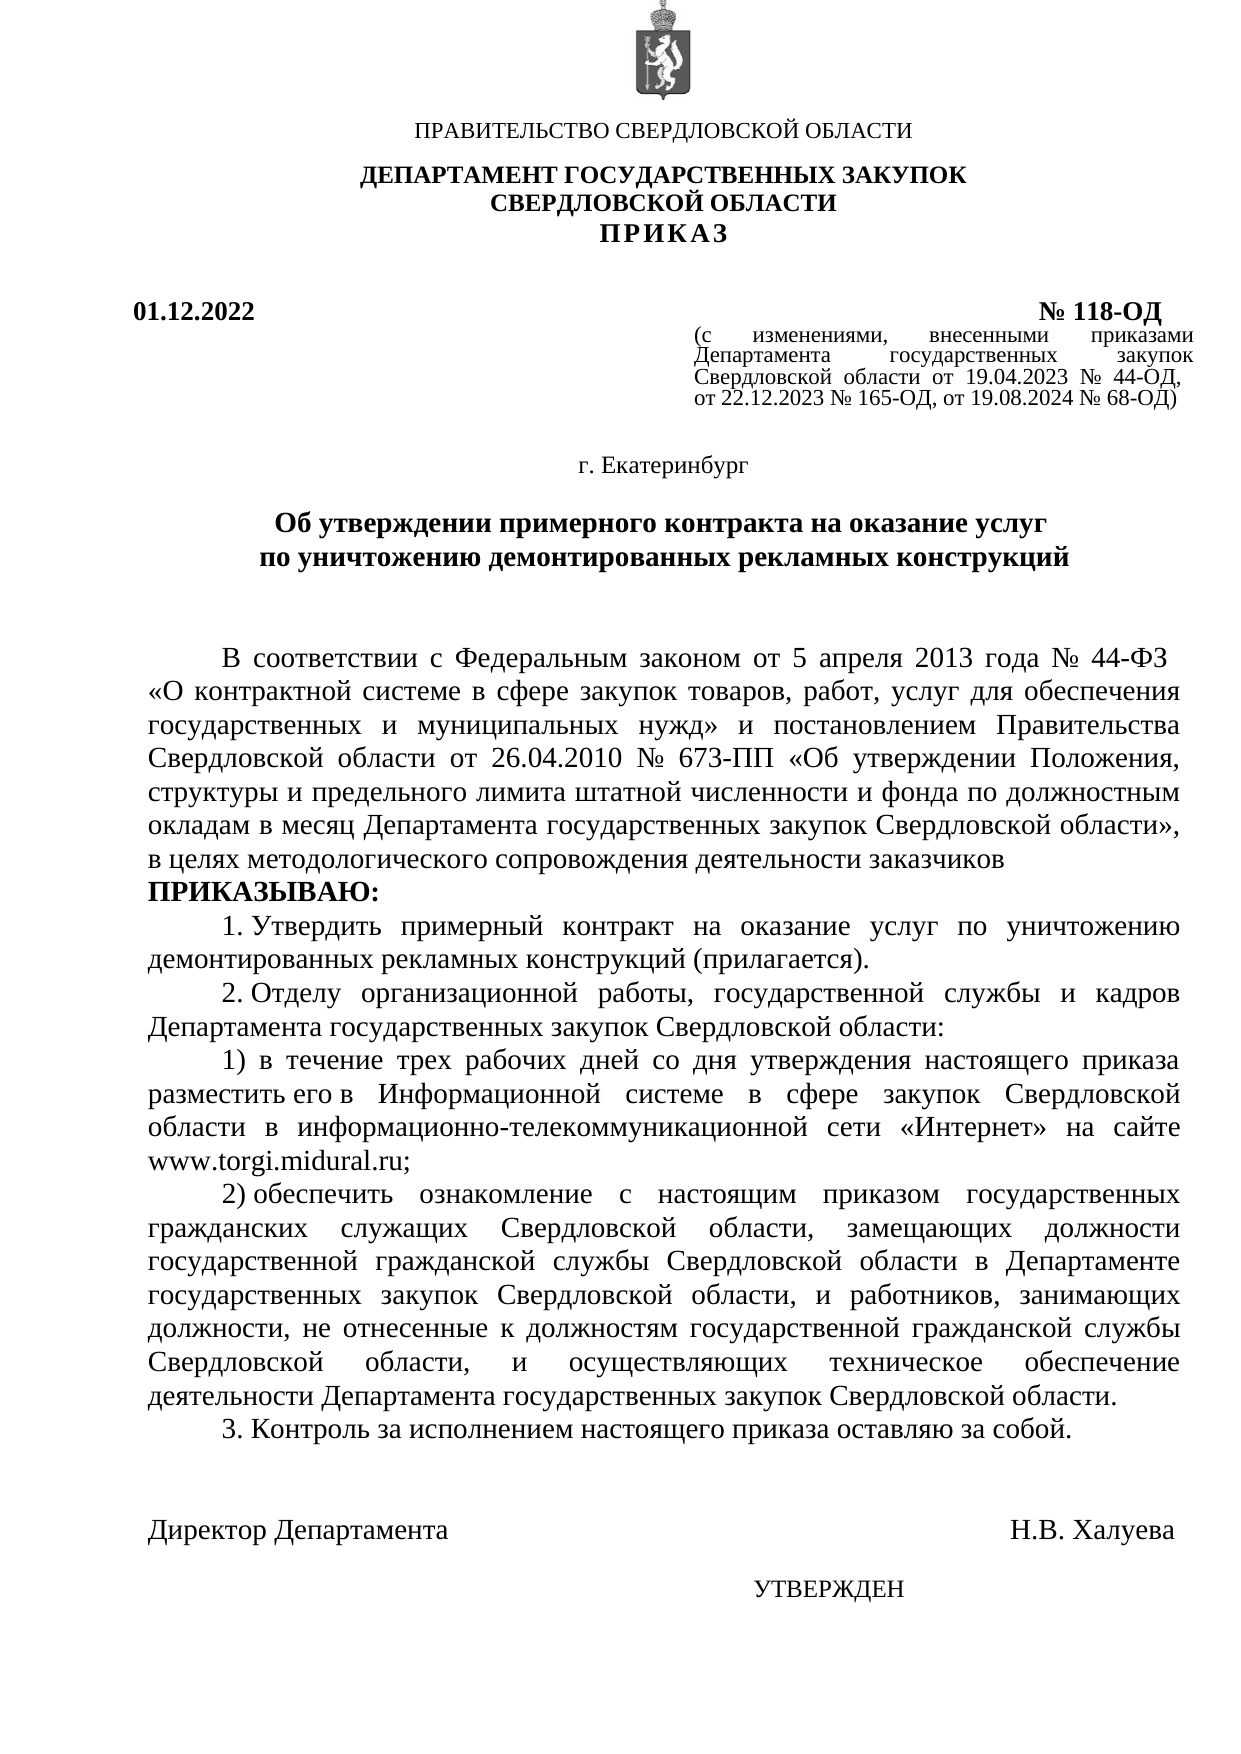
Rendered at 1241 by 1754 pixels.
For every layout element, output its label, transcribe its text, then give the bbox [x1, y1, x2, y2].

text Департамент государственных закупок [133, 160, 1194, 188]
text В соответствии с Федеральным законом от 5 апреля 2013 года № 44-ФЗ «О контрактной системе в сфере закупок товаров, работ, услуг для обеспечения государственных и муниципальных нужд» и постановлением Правительства Свердловской области от 26.04.2010 № 673-ПП «Об утверждении Положения, структуры и предельного лимита штатной численности и фонда по должностным окладам в месяц Департамента государственных закупок Свердловской области», в целях методологического сопровождения деятельности заказчиков [148, 640, 1181, 874]
text Об утверждении примерного контракта на оказание услуг [148, 506, 1181, 539]
text 1) в течение трех рабочих дней со дня утверждения настоящего приказа разместить его в Информационной системе в сфере закупок Свердловской области в информационно-телекоммуникационной сети «Интернет» на сайте www.torgi.midural.ru; [148, 1042, 1181, 1176]
text Правительство Свердловской области [133, 117, 1194, 143]
text Свердловской области [133, 188, 1194, 217]
text г. Екатеринбург [133, 455, 1194, 478]
text 3. Контроль за исполнением настоящего приказа оставляю за собой. [148, 1411, 1181, 1445]
text ПРИКАЗ [133, 217, 1194, 248]
text (с изменениями, внесенными приказами Департамента государственных закупок Свердловской области от 19.04.2023 № 44-ОД, от 22.12.2023 № 165-ОД, от 19.08.2024 № 68-ОД) [694, 326, 1194, 410]
text 2. Отделу организационной работы, государственной службы и кадров Департамента государственных закупок Свердловской области: [148, 975, 1181, 1042]
text Директор Департамента Н.В. Халуева [148, 1512, 1181, 1545]
text по уничтожению демонтированных рекламных конструкций [148, 539, 1181, 573]
text ПРИКАЗЫВАЮ: [148, 874, 1181, 908]
text УТВЕРЖДЕН [679, 1574, 1181, 1603]
text 1. Утвердить примерный контракт на оказание услуг по уничтожению демонтированных рекламных конструкций (прилагается). [148, 908, 1181, 975]
text 01.12.2022 № 118-ОД [133, 301, 1194, 326]
text 2) обеспечить ознакомление с настоящим приказом государственных гражданских служащих Свердловской области, замещающих должности государственной гражданской службы Свердловской области в Департаменте государственных закупок Свердловской области, и работников, занимающих должности, не отнесенные к должностям государственной гражданской службы Свердловской области, и осуществляющих техническое обеспечение деятельности Департамента государственных закупок Свердловской области. [148, 1176, 1181, 1411]
